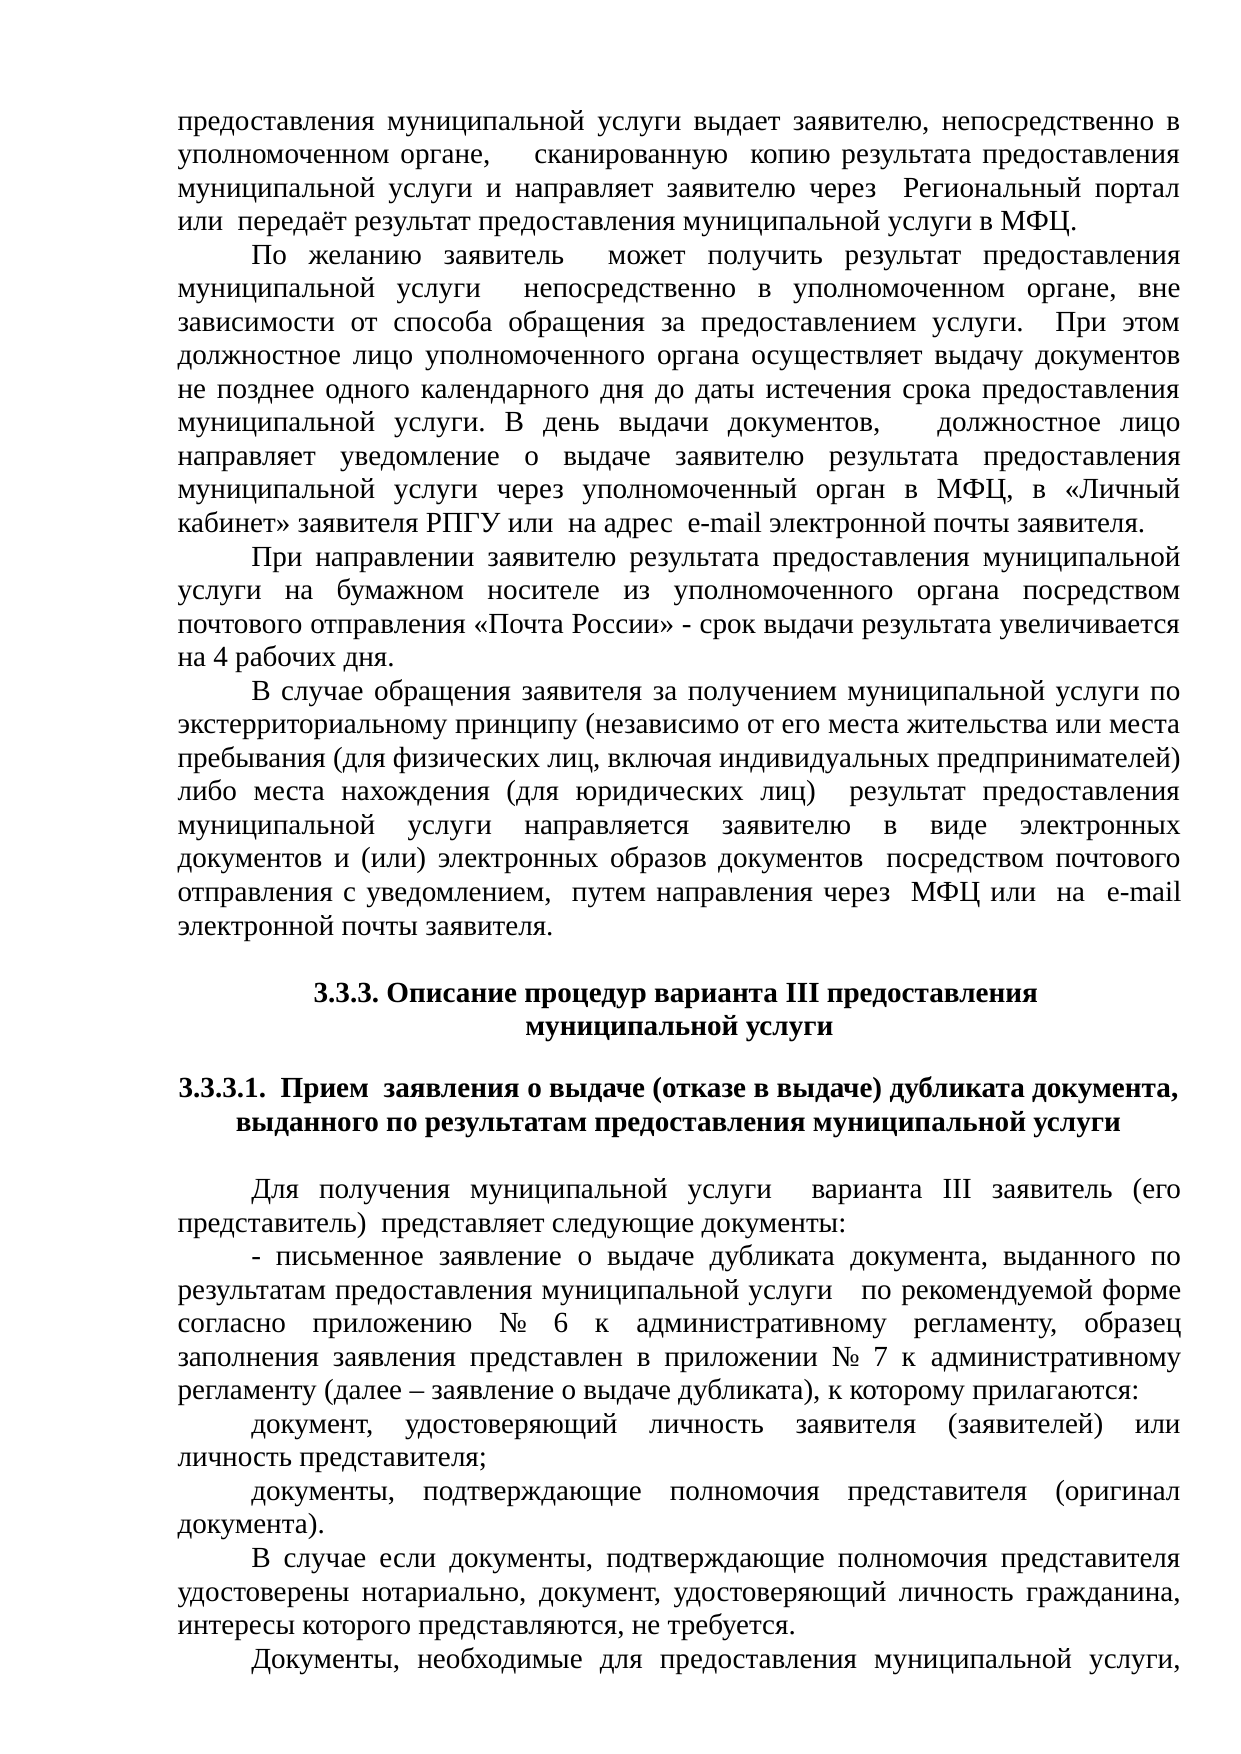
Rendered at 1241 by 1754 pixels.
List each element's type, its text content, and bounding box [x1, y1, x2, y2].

text По желанию заявитель может получить результат предоставления муниципальной услуги непосредственно в уполномоченном органе, вне зависимости от способа обращения за предоставлением услуги. При этом должностное лицо уполномоченного органа осуществляет выдачу документов не позднее одного календарного дня до даты истечения срока предоставления муниципальной услуги. В день выдачи документов, должностное лицо направляет уведомление о выдаче заявителю результата предоставления муниципальной услуги через уполномоченный орган в МФЦ, в «Личный кабинет» заявителя РПГУ или на адрес e-mail электронной почты заявителя. [177, 237, 1181, 539]
text документы, подтверждающие полномочия представителя (оригинал документа). [177, 1473, 1181, 1540]
text документ, удостоверяющий личность заявителя (заявителей) или личность представителя; [177, 1406, 1181, 1473]
text - письменное заявление о выдаче дубликата документа, выданного по результатам предоставления муниципальной услуги по рекомендуемой форме согласно приложению № 6 к административному регламенту, образец заполнения заявления представлен в приложении № 7 к административному регламенту (далее – заявление о выдаче дубликата), к которому прилагаются: [177, 1238, 1181, 1406]
text Для получения муниципальной услуги варианта III заявитель (его представитель) представляет следующие документы: [177, 1171, 1181, 1238]
text 3.3.3.1. Прием заявления о выдаче (отказе в выдаче) дубликата документа, выданного по результатам предоставления муниципальной услуги [177, 1071, 1179, 1138]
text В случае если документы, подтверждающие полномочия представителя удостоверены нотариально, документ, удостоверяющий личность гражданина, интересы которого представляются, не требуется. [177, 1540, 1181, 1641]
text предоставления муниципальной услуги выдает заявителю, непосредственно в уполномоченном органе, сканированную копию результата предоставления муниципальной услуги и направляет заявителю через Региональный портал или передаёт результат предоставления муниципальной услуги в МФЦ. [177, 103, 1181, 237]
text В случае обращения заявителя за получением муниципальной услуги по экстерриториальному принципу (независимо от его места жительства или места пребывания (для физических лиц, включая индивидуальных предпринимателей) либо места нахождения (для юридических лиц) результат предоставления муниципальной услуги направляется заявителю в виде электронных документов и (или) электронных образов документов посредством почтового отправления с уведомлением, путем направления через МФЦ или на e-mail электронной почты заявителя. [177, 673, 1181, 941]
text 3.3.3. Описание процедур варианта III предоставления [177, 975, 1181, 1008]
text При направлении заявителю результата предоставления муниципальной услуги на бумажном носителе из уполномоченного органа посредством почтового отправления «Почта России» - срок выдачи результата увеличивается на 4 рабочих дня. [177, 539, 1181, 673]
text Документы, необходимые для предоставления муниципальной услуги, [177, 1641, 1181, 1674]
text муниципальной услуги [177, 1008, 1181, 1042]
